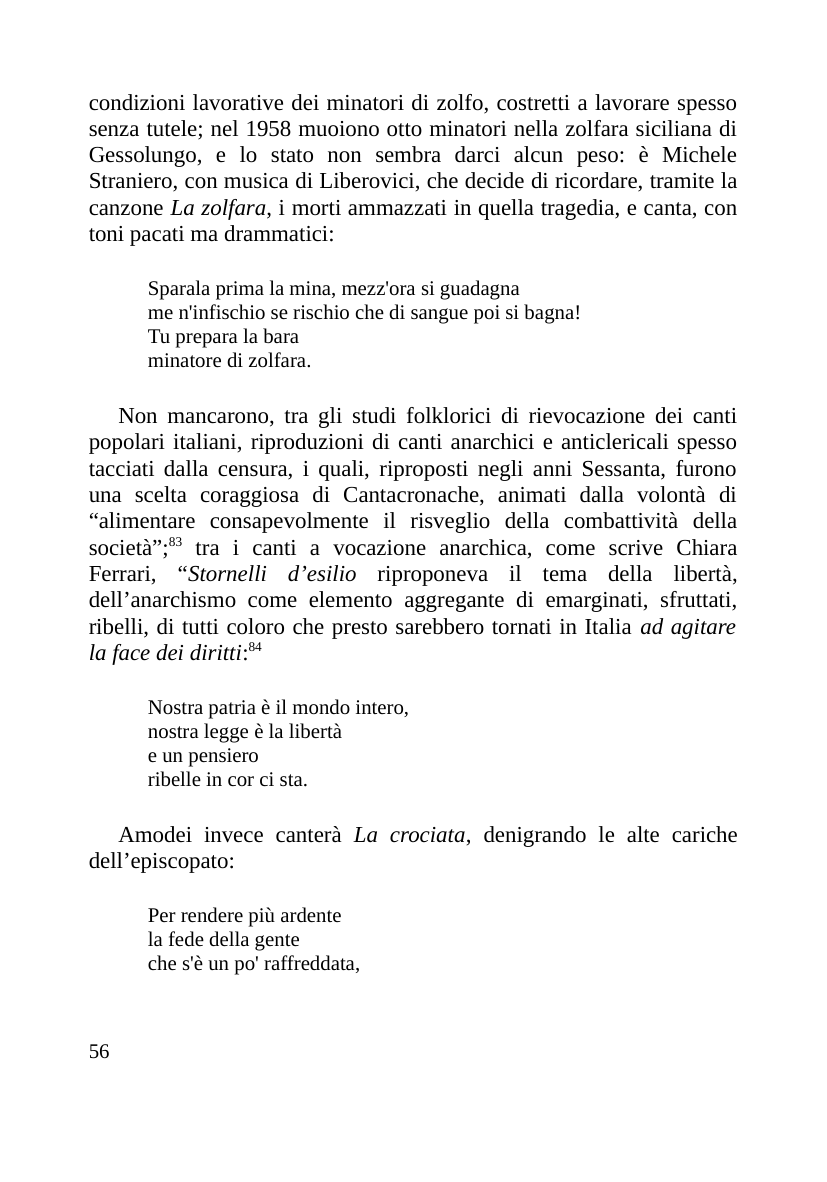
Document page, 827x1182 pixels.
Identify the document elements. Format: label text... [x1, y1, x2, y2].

text Sparala prima la mina, mezz'ora si guadagna me n'infischio se rischio che di sangue poi si bagna! Tu prepara la bara minatore di zolfara. [148, 276, 679, 372]
text Non mancarono, tra gli studi folklorici di rievocazione dei canti popolari italiani, riproduzioni di canti anarchici e anticlericali spesso tacciati dalla censura, i quali, riproposti negli anni Sessanta, furono una scelta coraggiosa di Cantacronache, animati dalla volontà di “alimentare consapevolmente il risveglio della combattività della società”; tra i canti a vocazione anarchica, come scrive Chiara Ferrari, “Stornelli d’esilio riproponeva il tema della libertà, dell’anarchismo come elemento aggregante di emarginati, sfruttati, ribelli, di tutti coloro che presto sarebbero tornati in Italia ad agitare la face dei diritti: [88, 402, 738, 665]
text condizioni lavorative dei minatori di zolfo, costretti a lavorare spesso senza tutele; nel 1958 muoiono otto minatori nella zolfara siciliana di Gessolungo, e lo stato non sembra darci alcun peso: è Michele Straniero, con musica di Liberovici, che decide di ricordare, tramite la canzone La zolfara, i morti ammazzati in quella tragedia, e canta, con toni pacati ma drammatici: [88, 88, 738, 247]
text Amodei invece canterà La crociata, denigrando le alte cariche dell’episcopato: [88, 821, 738, 873]
text Per rendere più ardente la fede della gente che s'è un po' raffreddata, [148, 903, 679, 975]
text Nostra patria è il mondo intero, nostra legge è la libertà e un pensiero ribelle in cor ci sta. [148, 695, 679, 791]
